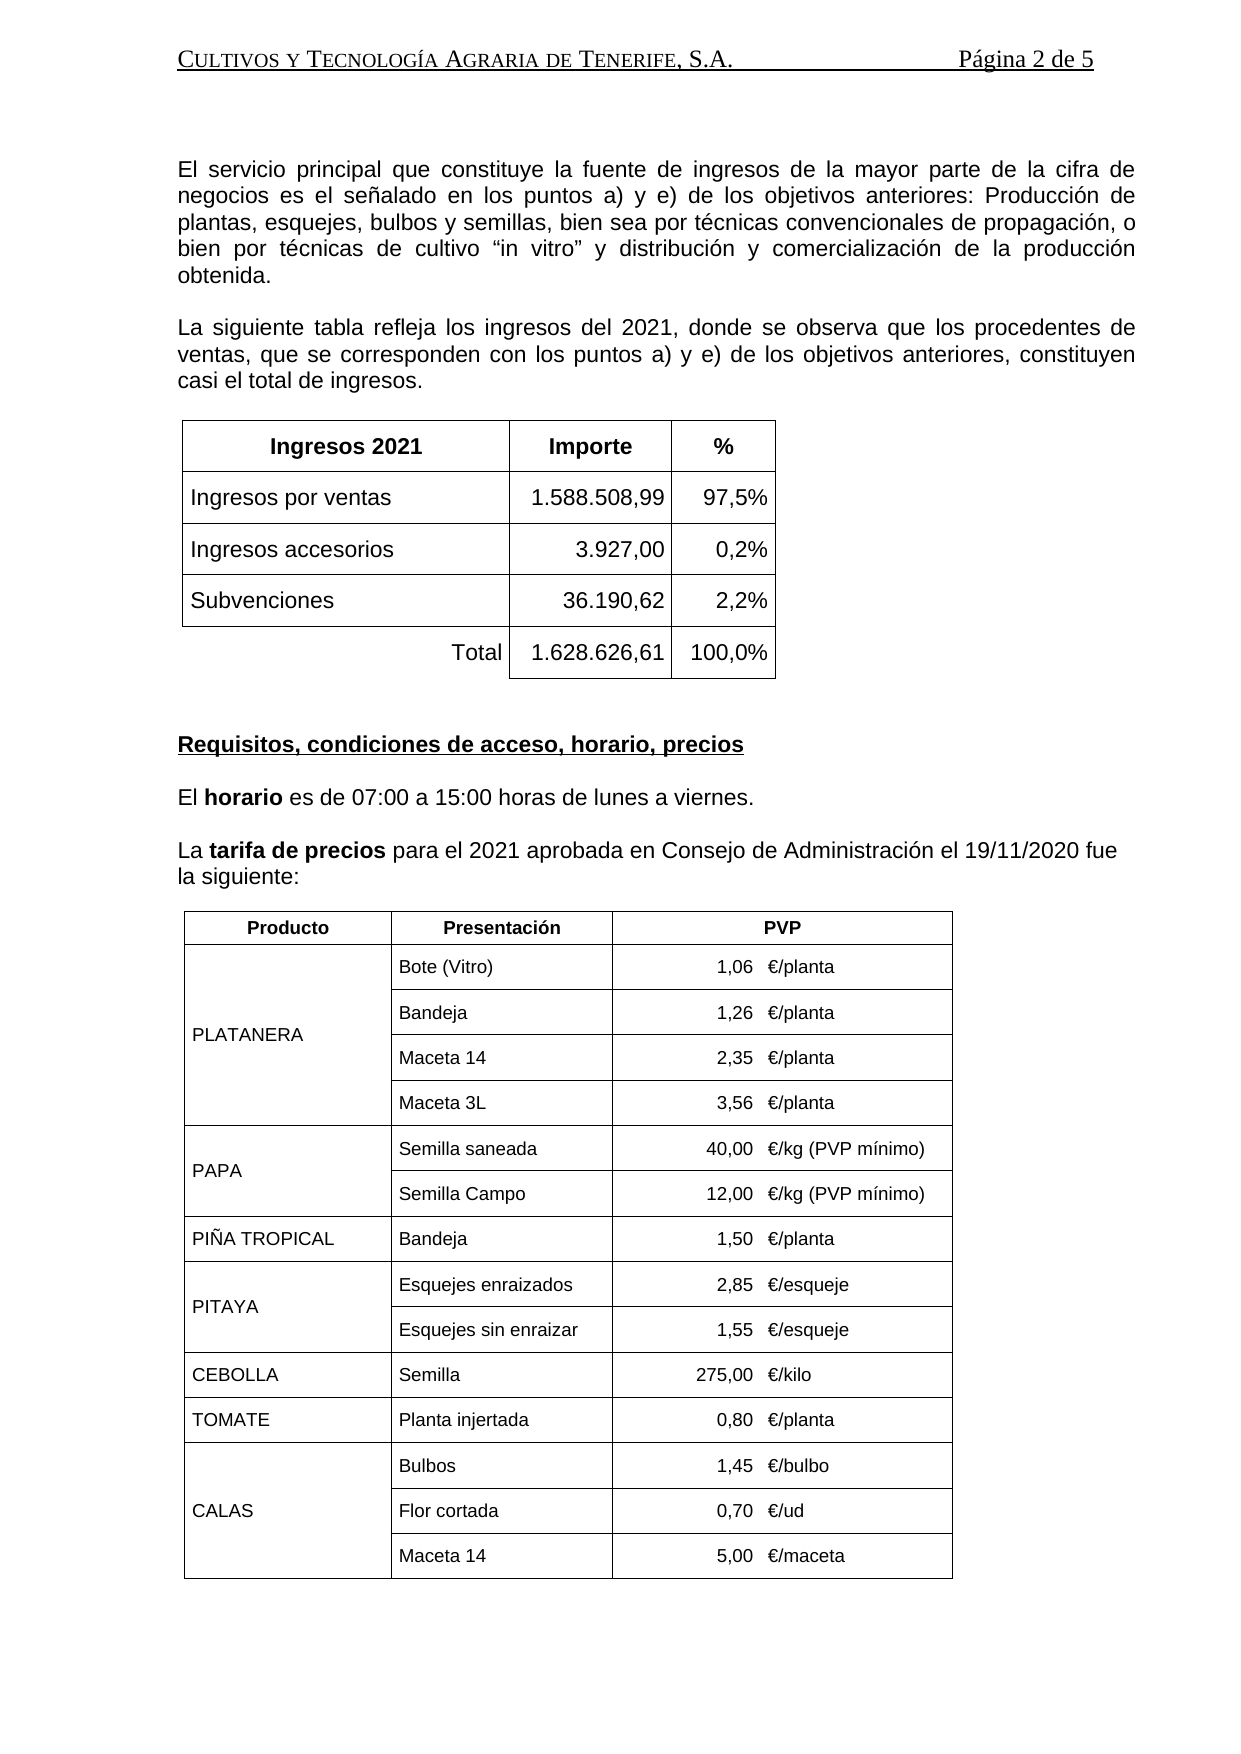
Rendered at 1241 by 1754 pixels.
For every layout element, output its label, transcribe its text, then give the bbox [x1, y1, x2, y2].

table_cell €/ud [760, 1489, 952, 1533]
table_cell TOMATE [185, 1398, 391, 1442]
table_cell 1.628.626,61 [510, 627, 671, 677]
table_cell Semilla [392, 1353, 612, 1397]
table_cell Esquejes enraizados [392, 1262, 612, 1306]
table_cell €/maceta [760, 1534, 952, 1578]
table_cell €/planta [760, 1035, 952, 1080]
table_header PVP [613, 912, 952, 944]
table_cell Planta injertada [392, 1398, 612, 1442]
table_cell 1,06 [613, 945, 760, 989]
table_cell 1,50 [613, 1217, 760, 1261]
table_cell €/planta [760, 945, 952, 989]
table_cell €/esqueje [760, 1307, 952, 1352]
table_cell PAPA [185, 1126, 391, 1216]
table_cell CEBOLLA [185, 1353, 391, 1397]
table_cell 275,00 [613, 1353, 760, 1397]
table_cell 0,70 [613, 1489, 760, 1533]
table_cell €/kilo [760, 1353, 952, 1397]
table_cell Maceta 14 [392, 1534, 612, 1578]
table_cell 0,80 [613, 1398, 760, 1442]
table_cell 2,85 [613, 1262, 760, 1306]
table_cell 3,56 [613, 1081, 760, 1125]
text El servicio principal que constituye la fuente de ingresos de la mayor parte de la cifra de negocios es el señalado en los puntos a) y e) de los objetivos anteriores: Producción de plantas, esquejes, bulbos y semillas, bien sea por técnicas convencionales de propagación, o bien por técnicas de cultivo “in vitro” y distribución y comercialización de la producción obtenida. [177, 156, 1137, 288]
table_cell 3.927,00 [510, 524, 671, 574]
table_cell 12,00 [613, 1171, 760, 1216]
table_header Importe [510, 421, 671, 471]
table_cell Bote (Vitro) [392, 945, 612, 989]
table_cell PIÑA TROPICAL [185, 1217, 391, 1261]
table_cell €/planta [760, 990, 952, 1034]
table_cell Maceta 3L [392, 1081, 612, 1125]
table_cell €/esqueje [760, 1262, 952, 1306]
table_cell PITAYA [185, 1262, 391, 1352]
table_header Producto [185, 912, 391, 944]
text Requisitos, condiciones de acceso, horario, precios [177, 731, 1137, 758]
table_cell Total [183, 627, 509, 677]
table_cell Semilla saneada [392, 1126, 612, 1170]
table_cell Subvenciones [183, 575, 509, 626]
table_cell 97,5% [672, 472, 775, 523]
table_cell Bandeja [392, 990, 612, 1034]
table_cell 1,55 [613, 1307, 760, 1352]
text El horario es de 07:00 a 15:00 horas de lunes a viernes. [177, 784, 1137, 810]
table_cell Bandeja [392, 1217, 612, 1261]
table_cell PLATANERA [185, 945, 391, 1125]
table_cell Esquejes sin enraizar [392, 1307, 612, 1352]
table_cell 5,00 [613, 1534, 760, 1578]
table_header Ingresos 2021 [183, 421, 509, 471]
table_cell Maceta 14 [392, 1035, 612, 1080]
table_cell Semilla Campo [392, 1171, 612, 1216]
table_cell 40,00 [613, 1126, 760, 1170]
table_cell €/planta [760, 1398, 952, 1442]
table_cell 100,0% [672, 627, 775, 677]
table_cell 1.588.508,99 [510, 472, 671, 523]
table_cell 1,26 [613, 990, 760, 1034]
table_cell 36.190,62 [510, 575, 671, 626]
table_cell 2,2% [672, 575, 775, 626]
table_cell €/planta [760, 1081, 952, 1125]
table_cell 0,2% [672, 524, 775, 574]
table_cell €/bulbo [760, 1443, 952, 1487]
table_cell €/kg (PVP mínimo) [760, 1126, 952, 1170]
table_cell Ingresos accesorios [183, 524, 509, 574]
table_cell 1,45 [613, 1443, 760, 1487]
table_header Presentación [392, 912, 612, 944]
text La siguiente tabla refleja los ingresos del 2021, donde se observa que los procedentes de ventas, que se corresponden con los puntos a) y e) de los objetivos anteriores, constituyen casi el total de ingresos. [177, 314, 1137, 393]
table_cell €/kg (PVP mínimo) [760, 1171, 952, 1216]
text La tarifa de precios para el 2021 aprobada en Consejo de Administración el 19/11/2020 fue la siguiente: [177, 837, 1137, 889]
table_cell Bulbos [392, 1443, 612, 1487]
table_cell 2,35 [613, 1035, 760, 1080]
table_cell Ingresos por ventas [183, 472, 509, 523]
table_header % [672, 421, 775, 471]
table_cell CALAS [185, 1443, 391, 1578]
table_cell €/planta [760, 1217, 952, 1261]
table_cell Flor cortada [392, 1489, 612, 1533]
